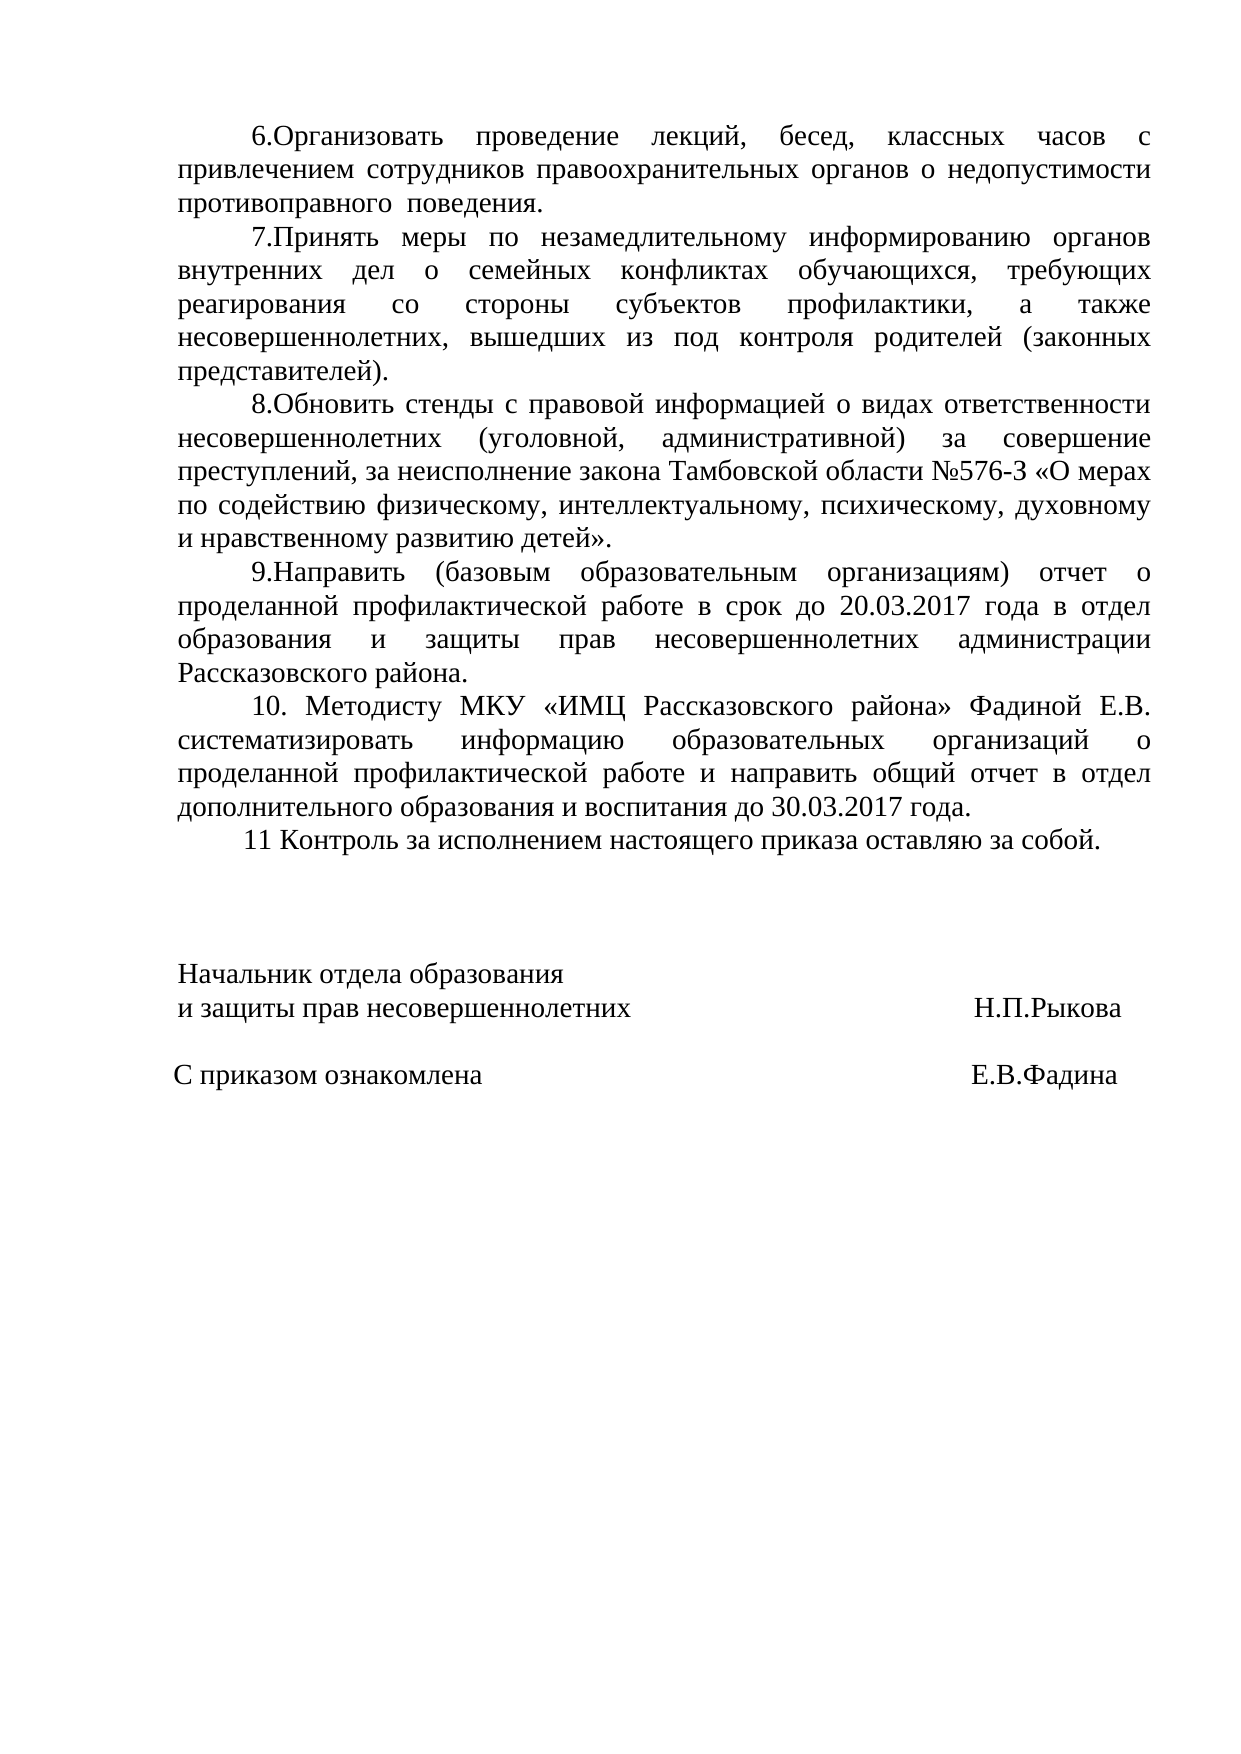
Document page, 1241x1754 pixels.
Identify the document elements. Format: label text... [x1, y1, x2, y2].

text 8.Обновить стенды с правовой информацией о видах ответственности несовершеннолетних (уголовной, административной) за совершение преступлений, за неисполнение закона Тамбовской области №576-З «О мерах по содействию физическому, интеллектуальному, психическому, духовному и нравственному развитию детей». [177, 386, 1152, 554]
text и защиты прав несовершеннолетних Н.П.Рыкова [177, 990, 1152, 1024]
text 6.Организовать проведение лекций, бесед, классных часов с привлечением сотрудников правоохранительных органов о недопустимости противоправного поведения. [177, 118, 1152, 219]
text С приказом ознакомлена Е.В.Фадина [158, 1057, 1152, 1091]
text Начальник отдела образования [177, 957, 1152, 990]
text 11 Контроль за исполнением настоящего приказа оставляю за собой. [177, 822, 1152, 856]
text 9.Направить (базовым образовательным организациям) отчет о проделанной профилактической работе в срок до 20.03.2017 года в отдел образования и защиты прав несовершеннолетних администрации Рассказовского района. [177, 554, 1152, 688]
text 10. Методисту МКУ «ИМЦ Рассказовского района» Фадиной Е.В. систематизировать информацию образовательных организаций о проделанной профилактической работе и направить общий отчет в отдел дополнительного образования и воспитания до 30.03.2017 года. [177, 688, 1152, 822]
text 7.Принять меры по незамедлительному информированию органов внутренних дел о семейных конфликтах обучающихся, требующих реагирования со стороны субъектов профилактики, а также несовершеннолетних, вышедших из под контроля родителей (законных представителей). [177, 219, 1152, 386]
